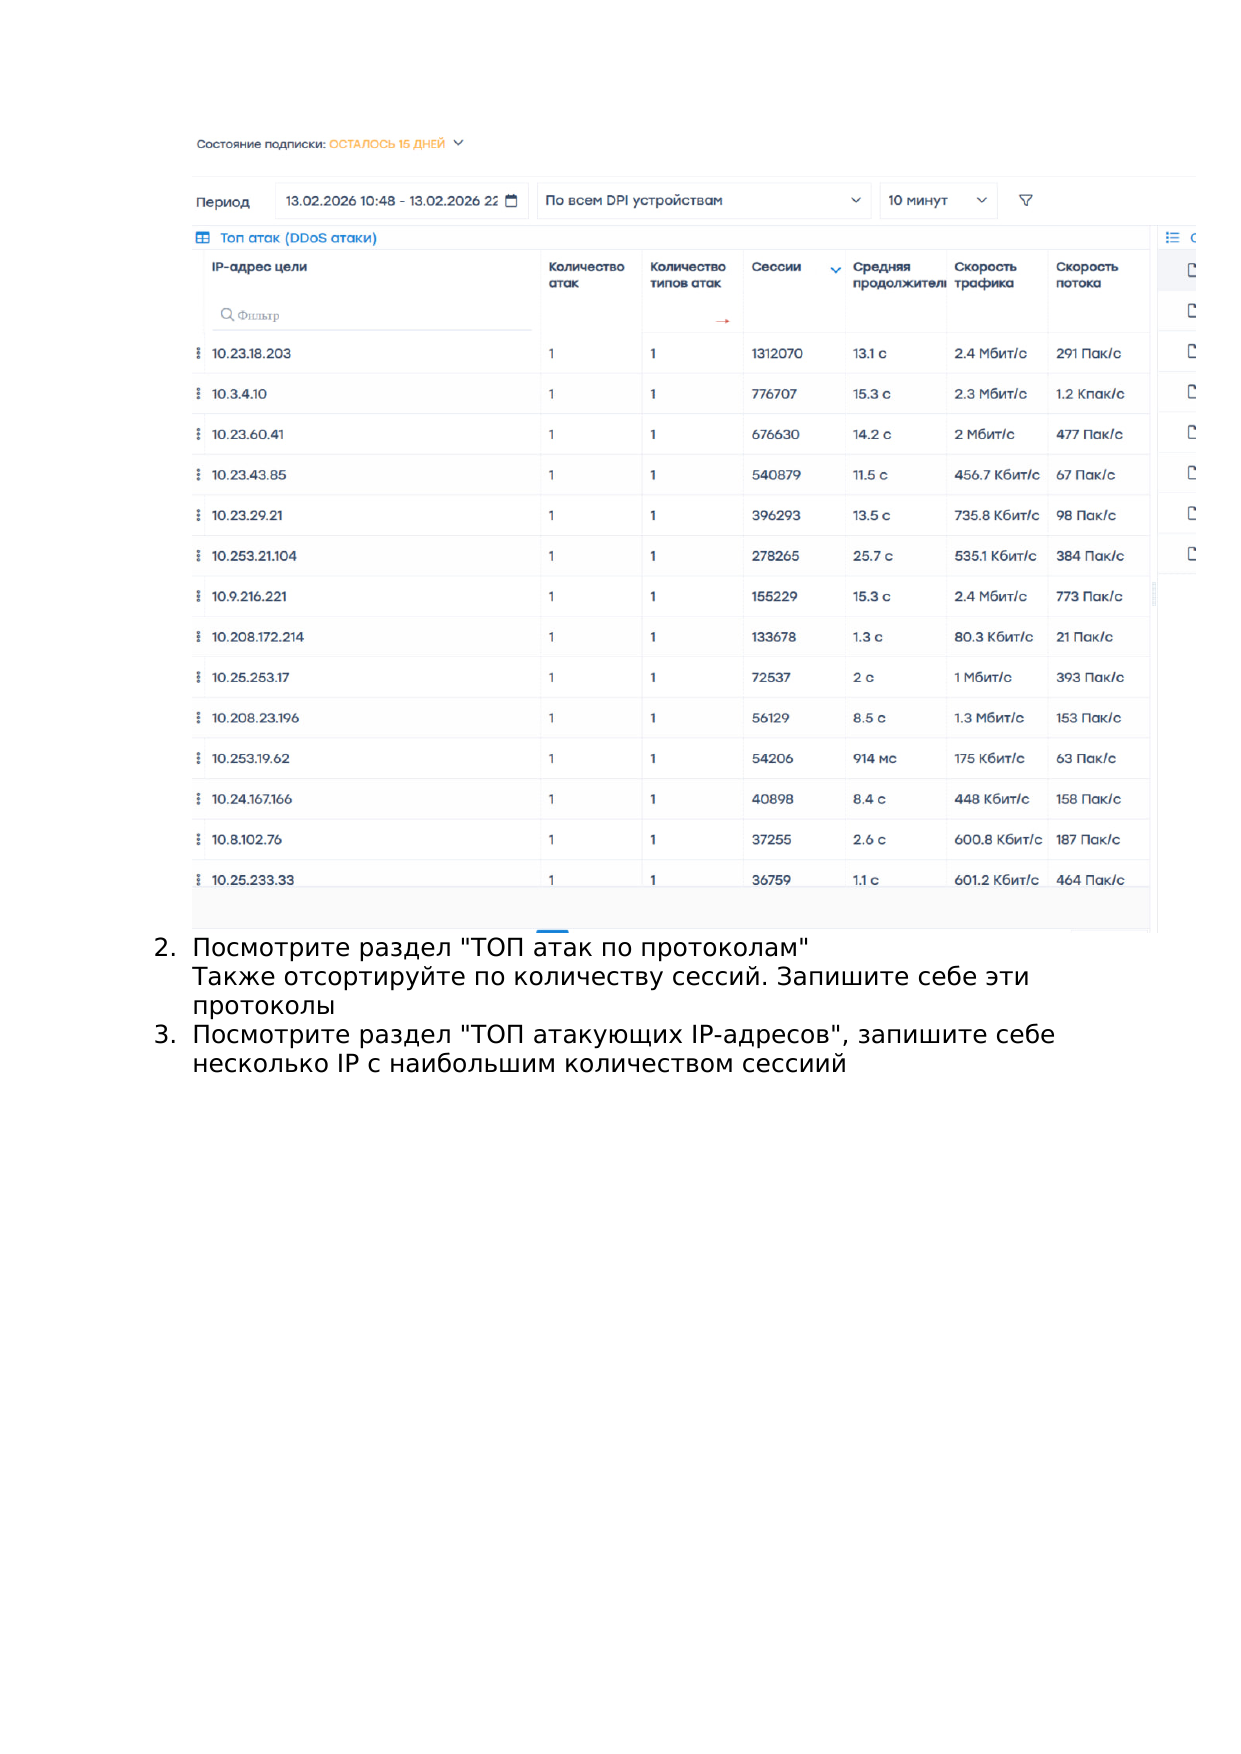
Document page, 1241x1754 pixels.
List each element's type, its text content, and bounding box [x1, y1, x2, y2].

picture [192, 118, 1196, 933]
list [177, 118, 192, 933]
list Посмотрите раздел "ТОП атакующих IP-адресов", запишите себе несколько IP с наибольшим количеством сессиий [177, 1021, 1122, 1079]
list Посмотрите раздел "ТОП атак по протоколам" Также отсортируйте по количеству сессий. Запишите себе эти протоколы [177, 933, 1122, 1021]
